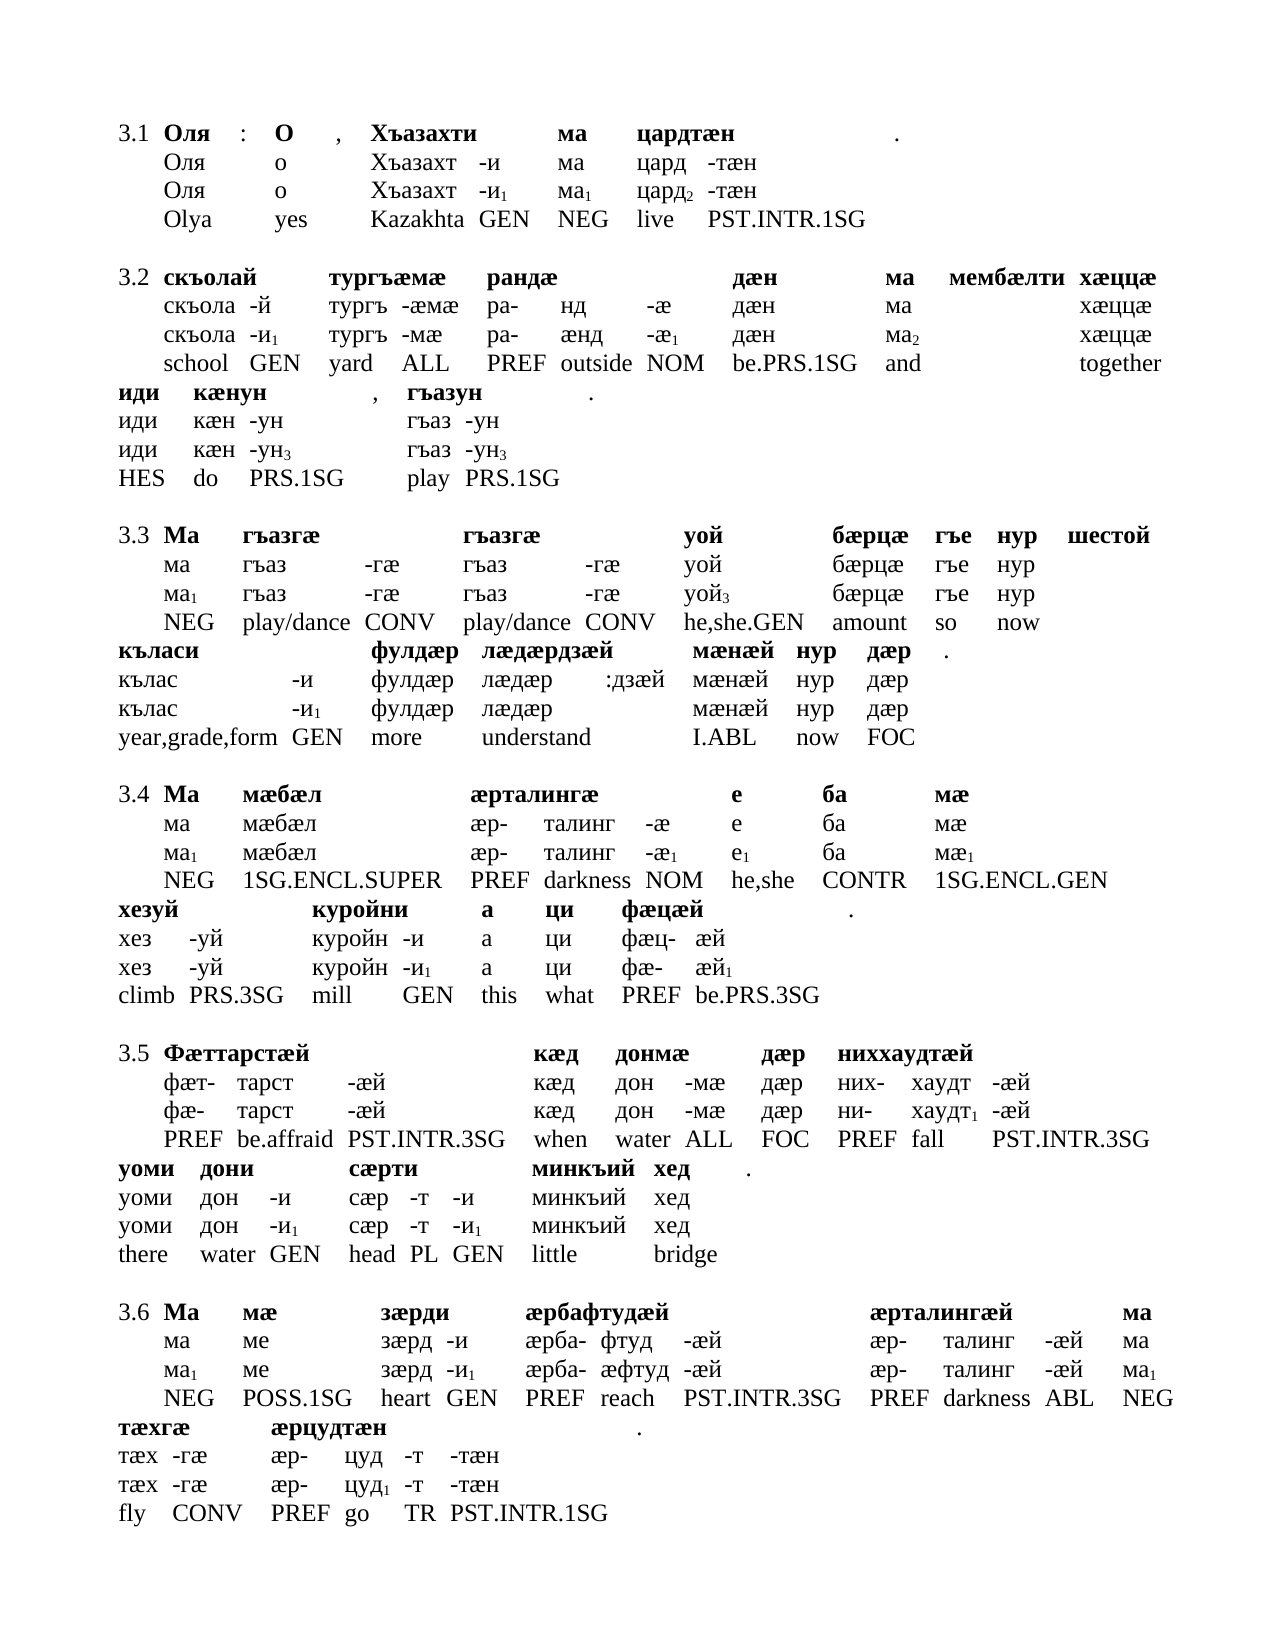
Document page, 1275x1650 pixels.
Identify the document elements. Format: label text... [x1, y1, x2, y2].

text 3.3 [118, 521, 149, 549]
text , [335, 118, 356, 147]
text хæццæ [1079, 262, 1175, 291]
text FOC [867, 722, 916, 751]
text so [935, 607, 969, 636]
text куройн [312, 923, 388, 952]
text е1 [731, 837, 794, 866]
text PREF [470, 866, 530, 894]
text ниххаудтæй [837, 1038, 1164, 1067]
text school [163, 348, 236, 377]
text -æй [1044, 1326, 1094, 1354]
text талинг [544, 837, 631, 866]
text -гæ [172, 1469, 243, 1498]
text а [481, 952, 517, 981]
text фтуд [600, 1326, 669, 1354]
text а [481, 894, 531, 923]
text heart [381, 1383, 432, 1412]
text -и1 [478, 176, 530, 204]
text уой3 [683, 578, 804, 607]
text зæрд [381, 1354, 432, 1383]
text ма [1122, 1326, 1174, 1354]
text NEG [557, 204, 609, 233]
text гъазгæ [463, 521, 670, 549]
text ма1 [163, 1354, 215, 1383]
text гъе [935, 549, 969, 578]
text тæх [118, 1469, 158, 1498]
text this [481, 981, 517, 1009]
text 1SG.ENCL.SUPER [242, 866, 442, 894]
text талинг [943, 1354, 1031, 1383]
text and [885, 348, 921, 377]
text ма1 [163, 837, 215, 866]
text PRS.3SG [189, 981, 284, 1009]
text фæц- [621, 923, 681, 952]
text Оля [163, 176, 212, 204]
text HES [118, 463, 166, 492]
text нур [997, 521, 1054, 549]
text mill [312, 981, 388, 1009]
text æр- [271, 1441, 331, 1469]
text ма [885, 262, 935, 291]
text гъе [935, 578, 969, 607]
text do [193, 463, 235, 492]
text них- [837, 1067, 897, 1096]
text дон [615, 1096, 671, 1124]
text куройни [312, 894, 467, 923]
text PST.INTR.3SG [347, 1124, 506, 1153]
text ALL [684, 1124, 733, 1153]
text . [745, 1153, 766, 1182]
text хед [654, 1182, 718, 1211]
text PREF [487, 348, 547, 377]
text darkness [544, 866, 631, 894]
text GEN [446, 1383, 498, 1412]
text сæр [348, 1182, 396, 1211]
text лæдæр [482, 693, 591, 722]
text кæд [533, 1067, 588, 1096]
text PREF [869, 1383, 929, 1412]
text -æ1 [645, 837, 703, 866]
text рандæ [487, 262, 719, 291]
text скъола [163, 291, 236, 319]
text æр- [271, 1469, 331, 1498]
text О [274, 118, 322, 147]
text дæр [867, 693, 916, 722]
text -и [446, 1326, 498, 1354]
text ма [557, 118, 623, 147]
text -æй [347, 1096, 506, 1124]
text ме [242, 1354, 353, 1383]
text иди [118, 434, 166, 463]
text хæццæ [1079, 319, 1161, 348]
text мембæлти [949, 262, 1066, 291]
text -и1 [269, 1211, 321, 1239]
text yes [274, 204, 308, 233]
text хæццæ [1079, 291, 1161, 319]
text Хъазахт [370, 147, 465, 176]
text ABL [1044, 1383, 1094, 1412]
text дæр [867, 636, 929, 664]
text ци [545, 923, 594, 952]
text -и [402, 923, 454, 952]
text æр- [869, 1354, 929, 1383]
text кълас [118, 664, 278, 693]
text куройн [312, 952, 388, 981]
text мæнæй [692, 693, 768, 722]
text ци [545, 952, 594, 981]
text кæн [193, 406, 235, 434]
text . [588, 377, 609, 406]
text ма [163, 549, 215, 578]
text water [200, 1239, 256, 1268]
text -и1 [446, 1354, 498, 1383]
text PREF [621, 981, 681, 1009]
text æй1 [695, 952, 820, 981]
text -æй [992, 1067, 1150, 1096]
text year,grade,form [118, 722, 278, 751]
text æй [695, 923, 820, 952]
text -æй [992, 1096, 1150, 1124]
text -гæ [364, 549, 435, 578]
text кæд [533, 1038, 601, 1067]
text -тæн [707, 147, 866, 176]
text fly [118, 1498, 158, 1527]
text о [274, 176, 308, 204]
text гъе [935, 521, 983, 549]
text CONV [172, 1498, 243, 1527]
text нд [560, 291, 633, 319]
text bridge [654, 1239, 718, 1268]
text хез [118, 923, 175, 952]
text а [481, 923, 517, 952]
text ма [1122, 1297, 1187, 1326]
text гъаз [407, 406, 451, 434]
text be.PRS.1SG [732, 348, 857, 377]
text лæдæрдзæй [482, 636, 679, 664]
text be.affraid [237, 1124, 333, 1153]
text fall [911, 1124, 978, 1153]
text more [371, 722, 454, 751]
text 3.4 [118, 779, 149, 808]
text yard [328, 348, 388, 377]
text PST.INTR.3SG [683, 1383, 842, 1412]
text Оля [163, 118, 226, 147]
text æнд [560, 319, 633, 348]
text Kazakhta [370, 204, 465, 233]
text . [943, 636, 964, 664]
text ра- [487, 291, 547, 319]
text GEN [249, 348, 301, 377]
text -т [409, 1182, 439, 1211]
text дон [615, 1067, 671, 1096]
text ма [163, 1326, 215, 1354]
text 3.5 [118, 1038, 149, 1067]
text ALL [401, 348, 459, 377]
text уоми [118, 1182, 172, 1211]
text Ма [163, 1297, 228, 1326]
text -æй [683, 1326, 842, 1354]
text сæрти [348, 1153, 518, 1182]
text -æй [1044, 1354, 1094, 1383]
text бæрцæ [832, 549, 907, 578]
text . [636, 1412, 657, 1441]
text дæн [732, 319, 857, 348]
text æфтуд [600, 1354, 669, 1383]
text нур [796, 636, 853, 664]
text PREF [525, 1383, 587, 1412]
text хез [118, 952, 175, 981]
text дæр [761, 1067, 810, 1096]
text кълас [118, 693, 278, 722]
text гъаз [242, 549, 351, 578]
text -æ [645, 808, 703, 837]
text тарст [237, 1067, 333, 1096]
text -тæн [707, 176, 866, 204]
text amount [832, 607, 907, 636]
text мæбæл [242, 837, 442, 866]
text CONTR [822, 866, 907, 894]
text мæ [934, 779, 1122, 808]
text гъазун [407, 377, 574, 406]
text -и [292, 664, 343, 693]
text лæдæр [482, 664, 591, 693]
text -т [404, 1441, 436, 1469]
text ба [822, 779, 921, 808]
text -æй [683, 1354, 842, 1383]
text тургъæмæ [328, 262, 473, 291]
text æр- [470, 808, 530, 837]
text be.PRS.3SG [695, 981, 820, 1009]
text CONV [585, 607, 656, 636]
text гъаз [242, 578, 351, 607]
text дон [200, 1182, 256, 1211]
text талинг [943, 1326, 1031, 1354]
text -ун3 [465, 434, 560, 463]
text тарст [237, 1096, 333, 1124]
text NOM [646, 348, 705, 377]
text æр- [470, 837, 530, 866]
text ма1 [1122, 1354, 1174, 1383]
text 3.1 [118, 118, 149, 147]
text Ма [163, 779, 228, 808]
text мæнæй [692, 664, 768, 693]
text о [274, 147, 308, 176]
text 1SG.ENCL.GEN [934, 866, 1108, 894]
text now [796, 722, 839, 751]
text æр- [869, 1326, 929, 1354]
text ни- [837, 1096, 897, 1124]
text GEN [452, 1239, 504, 1268]
text Хъазахт [370, 176, 465, 204]
text иди [118, 377, 179, 406]
text NEG [163, 607, 215, 636]
text -и1 [402, 952, 454, 981]
text мæнæй [692, 636, 782, 664]
text тургъ [328, 291, 388, 319]
text талинг [544, 808, 631, 837]
text кæн [193, 434, 235, 463]
text FOC [761, 1124, 810, 1153]
text фулдæр [371, 664, 454, 693]
text Ма [163, 521, 228, 549]
text -уй [189, 952, 284, 981]
text скъолай [163, 262, 315, 291]
text нур [796, 664, 839, 693]
text ма [163, 808, 215, 837]
text play/dance [242, 607, 351, 636]
text NEG [163, 866, 215, 894]
text POSS.1SG [242, 1383, 353, 1412]
text дæр [761, 1096, 810, 1124]
text play [407, 463, 451, 492]
text фулдæр [371, 636, 468, 664]
text PL [409, 1239, 439, 1268]
text darkness [943, 1383, 1031, 1412]
text дæн [732, 262, 871, 291]
text play/dance [463, 607, 571, 636]
text -и [478, 147, 530, 176]
text мæбæл [242, 779, 456, 808]
text GEN [292, 722, 343, 751]
text нур [997, 578, 1040, 607]
text хед [654, 1153, 732, 1182]
text тæхгæ [118, 1412, 257, 1441]
text -уй [189, 923, 284, 952]
text Оля [163, 147, 212, 176]
text дони [200, 1153, 335, 1182]
text ма [885, 291, 921, 319]
text water [615, 1124, 671, 1153]
text -и1 [452, 1211, 504, 1239]
text ма1 [163, 578, 215, 607]
text цардтæн [637, 118, 880, 147]
text ци [545, 894, 608, 923]
text :дзæй [605, 664, 665, 693]
text -т [404, 1469, 436, 1498]
text what [545, 981, 594, 1009]
text уой [683, 521, 818, 549]
text now [997, 607, 1040, 636]
text understand [482, 722, 591, 751]
text PREF [163, 1124, 223, 1153]
text GEN [402, 981, 454, 1009]
text , [372, 377, 393, 406]
text æрбафтудæй [525, 1297, 856, 1326]
text -ун [249, 406, 344, 434]
text бæрцæ [832, 521, 921, 549]
text -мæ [684, 1067, 733, 1096]
text : [239, 118, 261, 147]
text outside [560, 348, 633, 377]
text скъола [163, 319, 236, 348]
text уой [683, 549, 804, 578]
text нур [997, 549, 1040, 578]
text дæр [761, 1038, 823, 1067]
text -т [409, 1211, 439, 1239]
text ма [557, 147, 609, 176]
text тæх [118, 1441, 158, 1469]
text Olya [163, 204, 212, 233]
text мæ [242, 1297, 367, 1326]
text -æ1 [646, 319, 705, 348]
text æрба- [525, 1326, 587, 1354]
text зæрди [381, 1297, 511, 1326]
text мæ [934, 808, 1108, 837]
text дæн [732, 291, 857, 319]
text е [731, 808, 794, 837]
text PRS.1SG [249, 463, 344, 492]
text хаудт [911, 1067, 978, 1096]
text цард [637, 147, 694, 176]
text little [532, 1239, 626, 1268]
text -тæн [450, 1469, 608, 1498]
text ра- [487, 319, 547, 348]
text GEN [478, 204, 530, 233]
text -тæн [450, 1441, 608, 1469]
text минкъий [532, 1182, 626, 1211]
text гъазгæ [242, 521, 449, 549]
text ба [822, 837, 907, 866]
text дæр [867, 664, 916, 693]
text ма1 [557, 176, 609, 204]
text NOM [645, 866, 703, 894]
text 3.2 [118, 262, 149, 291]
text -мæ [401, 319, 459, 348]
text æрба- [525, 1354, 587, 1383]
text PST.INTR.1SG [450, 1498, 608, 1527]
text тургъ [328, 319, 388, 348]
text PST.INTR.1SG [707, 204, 866, 233]
text кæд [533, 1096, 588, 1124]
text -гæ [585, 578, 656, 607]
text хезуй [118, 894, 298, 923]
text PREF [271, 1498, 331, 1527]
text цуд1 [344, 1469, 390, 1498]
text -ун3 [249, 434, 344, 463]
text -гæ [172, 1441, 243, 1469]
text донмæ [615, 1038, 747, 1067]
text . [893, 118, 914, 147]
text climb [118, 981, 175, 1009]
text фæцæй [621, 894, 834, 923]
text æрталингæ [470, 779, 717, 808]
text мæ1 [934, 837, 1108, 866]
text Хъазахти [370, 118, 544, 147]
text TR [404, 1498, 436, 1527]
text head [348, 1239, 396, 1268]
text . [848, 894, 869, 923]
text зæрд [381, 1326, 432, 1354]
text цуд [344, 1441, 390, 1469]
text PREF [837, 1124, 897, 1153]
text минкъий [532, 1153, 640, 1182]
text гъаз [407, 434, 451, 463]
text go [344, 1498, 390, 1527]
text 3.6 [118, 1297, 149, 1326]
text уоми [118, 1153, 186, 1182]
text фæт- [163, 1067, 223, 1096]
text ме [242, 1326, 353, 1354]
text reach [600, 1383, 669, 1412]
text шестой [1067, 521, 1150, 549]
text къласи [118, 636, 357, 664]
text CONV [364, 607, 435, 636]
text there [118, 1239, 172, 1268]
text фулдæр [371, 693, 454, 722]
text he,she.GEN [683, 607, 804, 636]
text ба [822, 808, 907, 837]
text хаудт1 [911, 1096, 978, 1124]
text -и [269, 1182, 321, 1211]
text I.ABL [692, 722, 768, 751]
text мæбæл [242, 808, 442, 837]
text Фæттарстæй [163, 1038, 519, 1067]
text NEG [163, 1383, 215, 1412]
text фæ- [621, 952, 681, 981]
text PST.INTR.3SG [992, 1124, 1150, 1153]
text нур [796, 693, 839, 722]
text гъаз [463, 549, 571, 578]
text уоми [118, 1211, 172, 1239]
text -æ [646, 291, 705, 319]
text гъаз [463, 578, 571, 607]
text -й [249, 291, 301, 319]
text NEG [1122, 1383, 1174, 1412]
text GEN [269, 1239, 321, 1268]
text -и1 [292, 693, 343, 722]
text together [1079, 348, 1161, 377]
text -æй [347, 1067, 506, 1096]
text æрталингæй [869, 1297, 1108, 1326]
text he,she [731, 866, 794, 894]
text бæрцæ [832, 578, 907, 607]
text -и [452, 1182, 504, 1211]
text when [533, 1124, 588, 1153]
text -гæ [585, 549, 656, 578]
text -мæ [684, 1096, 733, 1124]
text хед [654, 1211, 718, 1239]
text PRS.1SG [465, 463, 560, 492]
text иди [118, 406, 166, 434]
text live [637, 204, 694, 233]
text кæнун [193, 377, 358, 406]
text цард2 [637, 176, 694, 204]
text -ун [465, 406, 560, 434]
text -и1 [249, 319, 301, 348]
text дон [200, 1211, 256, 1239]
text сæр [348, 1211, 396, 1239]
text æрцудтæн [271, 1412, 622, 1441]
text ма2 [885, 319, 921, 348]
text е [731, 779, 808, 808]
text -æмæ [401, 291, 459, 319]
text -гæ [364, 578, 435, 607]
text минкъий [532, 1211, 626, 1239]
text фæ- [163, 1096, 223, 1124]
